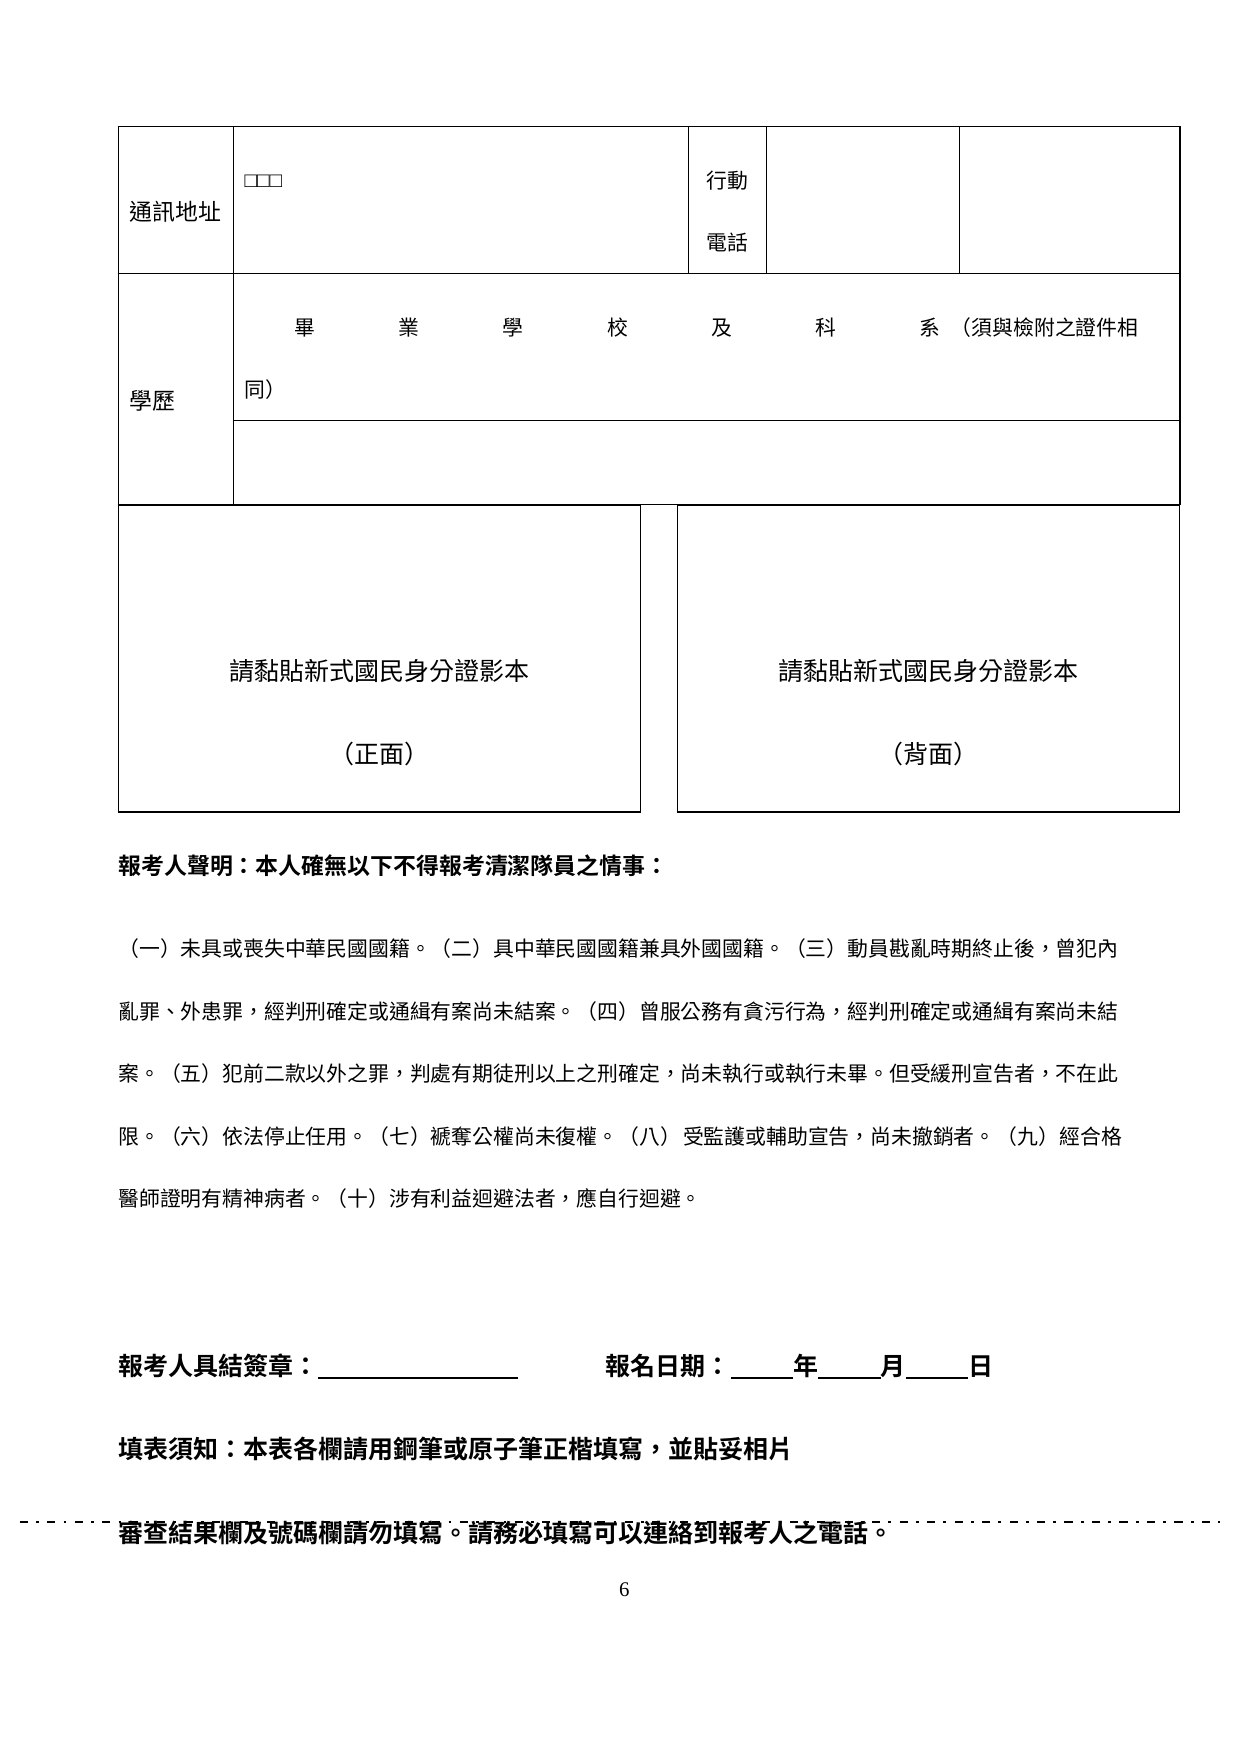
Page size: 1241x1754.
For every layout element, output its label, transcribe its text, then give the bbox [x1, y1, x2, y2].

table_cell [960, 127, 1179, 273]
table_cell □□□ [234, 127, 688, 273]
table_cell 畢 業 學 校 及 科 系 （須與檢附之證件相同） [234, 274, 1179, 420]
text 審查結果欄及號碼欄請勿填寫。請務必填寫可以連絡到報考人之電話。 [118, 1489, 1122, 1552]
table_cell [234, 421, 1179, 504]
text 報考人具結簽章： 報名日期： 年 月 日 [118, 1323, 1122, 1385]
table_header [641, 505, 677, 811]
text 填表須知：本表各欄請用鋼筆或原子筆正楷填寫，並貼妥相片 [118, 1406, 1122, 1469]
table_cell 學歷 [119, 274, 233, 504]
table_cell 通訊地址 [119, 127, 233, 273]
table_cell 行動電話 [689, 127, 766, 273]
text 報考人聲明：本人確無以下不得報考清潔隊員之情事： [118, 823, 1122, 885]
text （一）未具或喪失中華民國國籍。（二）具中華民國國籍兼具外國國籍。（三）動員戡亂時期終止後，曾犯內亂罪、外患罪，經判刑確定或通緝有案尚未結案。（四）曾服公務有貪污行為，經判刑確定或通緝有案尚未結案。（五）犯前二款以外之罪，判處有期徒刑以上之刑確定，尚未執行或執行未畢。但受緩刑宣告者，不在此限。（六）依法停止任用。（七）褫奪公權尚未復權。（八）受監護或輔助宣告，尚未撤銷者。（九）經合格醫師證明有精神病者。（十）涉有利益迴避法者，應自行迴避。 [118, 906, 1122, 1219]
table_header 請黏貼新式國民身分證影本 （正面） [119, 506, 640, 811]
table_cell [767, 127, 959, 273]
table_header 請黏貼新式國民身分證影本 （背面） [678, 506, 1179, 811]
